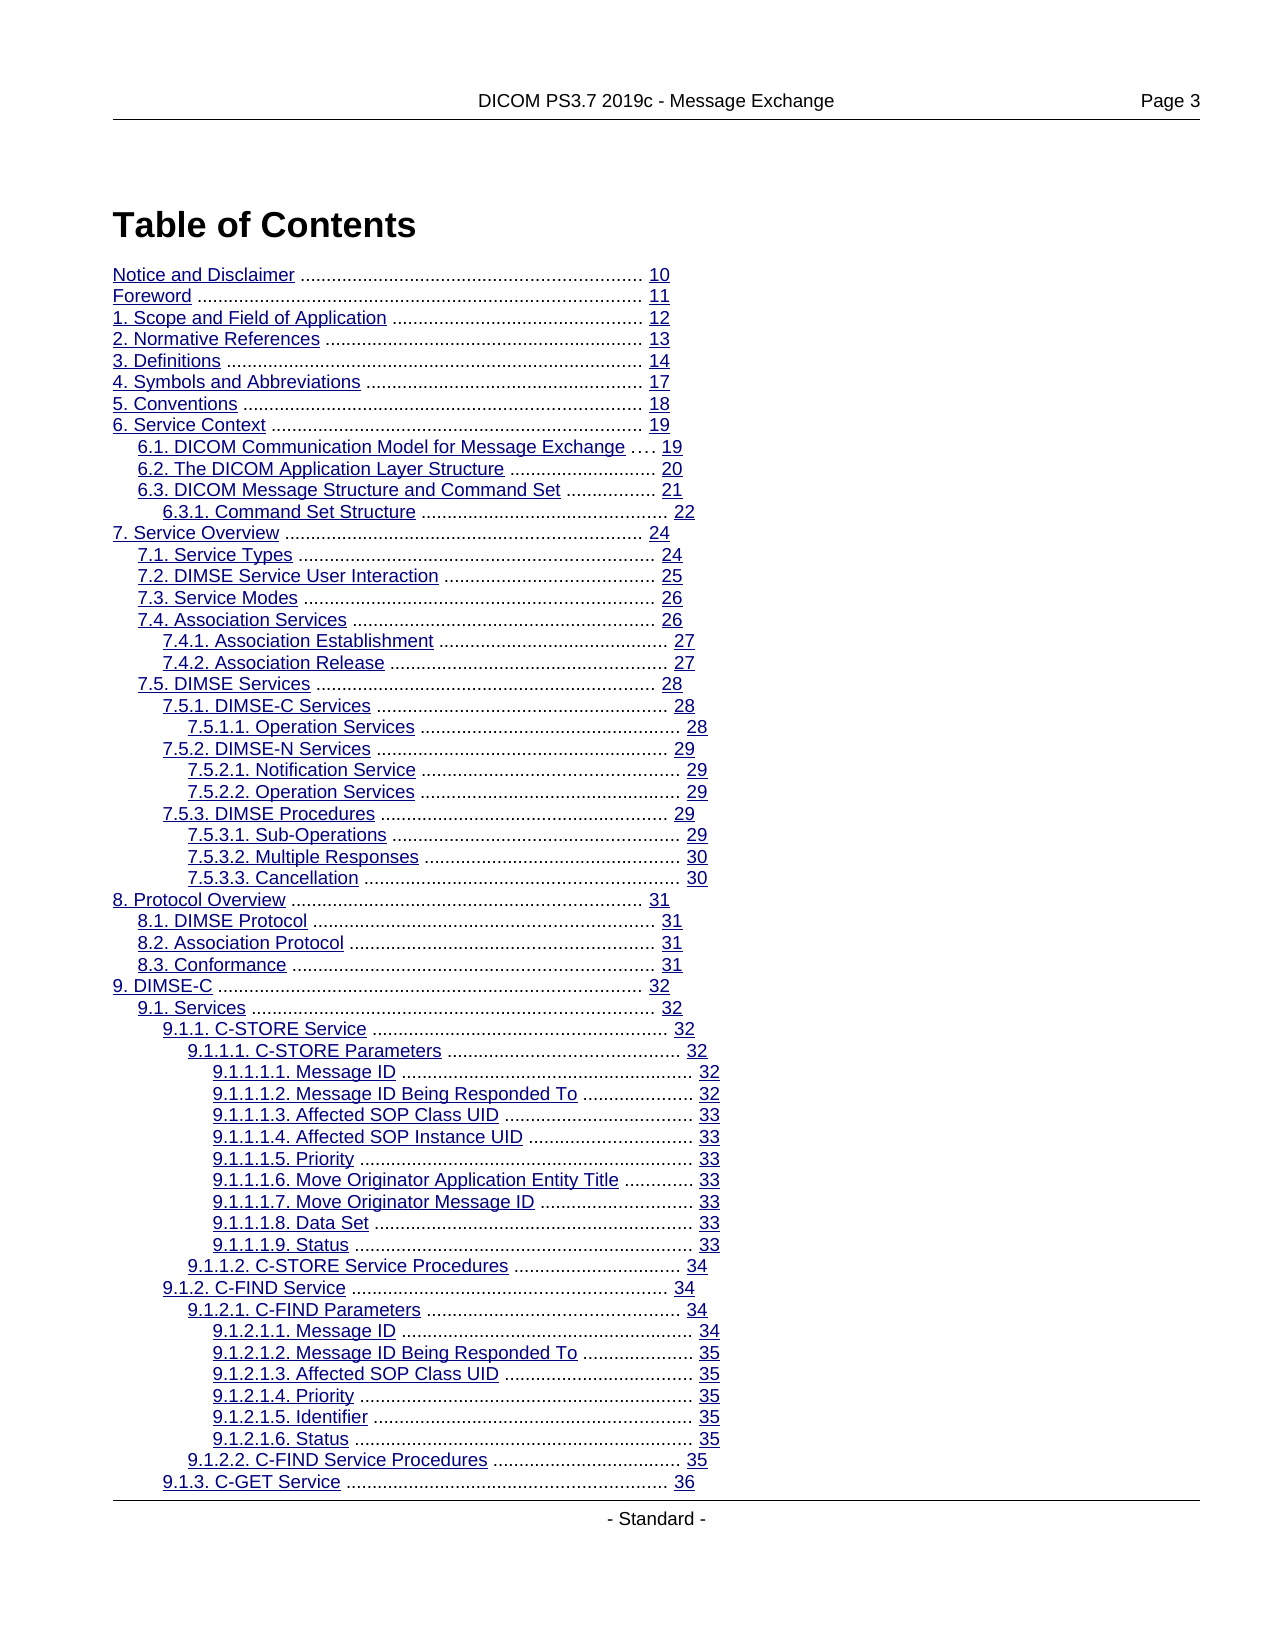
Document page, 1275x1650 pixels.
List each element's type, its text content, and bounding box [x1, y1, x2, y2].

text 7.5.2.2. Operation Services 0 [187, 781, 1175, 802]
text 6.3.1. Command Set Structure 0 [162, 501, 1175, 522]
text 9.1.1.1.9. Status 0 [212, 1234, 1175, 1255]
text 7.5.1.1. Operation Services 0 [187, 716, 1175, 738]
text 9.1.2.1.3. Affected SOP Class UID 0 [212, 1363, 1175, 1384]
text 8.1. DIMSE Protocol 0 [137, 910, 1175, 932]
text 7.5.1. DIMSE-C Services 0 [162, 694, 1175, 716]
text 7.4.1. Association Establishment 0 [162, 630, 1175, 651]
text 9.1.1.1.6. Move Originator Application Entity Title 0 [212, 1169, 1175, 1191]
text 9.1.2.1.5. Identifier 0 [212, 1406, 1175, 1428]
text 7.4. Association Services 0 [137, 608, 1175, 630]
text 8. Protocol Overview 0 [112, 889, 1175, 910]
text 9.1.2.1.4. Priority 0 [212, 1384, 1175, 1406]
text 9.1.1.1.4. Affected SOP Instance UID 0 [212, 1126, 1175, 1147]
text 9.1.2.1.6. Status 0 [212, 1428, 1175, 1449]
text 9.1.1.1.2. Message ID Being Responded To 0 [212, 1083, 1175, 1104]
text 9.1. Services 0 [137, 996, 1175, 1018]
text 7.5.3.1. Sub-Operations 0 [187, 824, 1175, 846]
text 9.1.1. C-STORE Service 0 [162, 1018, 1175, 1039]
text 9.1.1.1.7. Move Originator Message ID 0 [212, 1191, 1175, 1212]
text 9.1.2. C-FIND Service 0 [162, 1277, 1175, 1298]
text 6.3. DICOM Message Structure and Command Set 0 [137, 479, 1175, 501]
text 8.3. Conformance 0 [137, 953, 1175, 975]
text 8.2. Association Protocol 0 [137, 932, 1175, 953]
text 7.5. DIMSE Services 0 [137, 673, 1175, 694]
text 3. Definitions 0 [112, 349, 1175, 371]
text Table of Contents [112, 204, 1200, 245]
text 9.1.1.1. C-STORE Parameters 0 [187, 1039, 1175, 1061]
text 9.1.1.1.8. Data Set 0 [212, 1212, 1175, 1234]
text 7.5.3.3. Cancellation 0 [187, 867, 1175, 889]
text 7.5.2.1. Notification Service 0 [187, 759, 1175, 781]
text 7.3. Service Modes 0 [137, 587, 1175, 608]
text 9. DIMSE-C 0 [112, 975, 1175, 996]
text 9.1.3. C-GET Service 0 [162, 1471, 1175, 1492]
text 7.2. DIMSE Service User Interaction 0 [137, 565, 1175, 587]
text 5. Conventions 0 [112, 393, 1175, 414]
text 9.1.2.1. C-FIND Parameters 0 [187, 1298, 1175, 1320]
text 9.1.2.1.2. Message ID Being Responded To 0 [212, 1341, 1175, 1363]
text 4. Symbols and Abbreviations 0 [112, 371, 1175, 393]
text 7. Service Overview 0 [112, 522, 1175, 544]
text 7.5.3.2. Multiple Responses 0 [187, 846, 1175, 867]
text 7.4.2. Association Release 0 [162, 651, 1175, 673]
text 6.2. The DICOM Application Layer Structure 0 [137, 457, 1175, 479]
text 1. Scope and Field of Application 0 [112, 306, 1175, 328]
text 9.1.1.1.5. Priority 0 [212, 1147, 1175, 1169]
text 9.1.2.2. C-FIND Service Procedures 0 [187, 1449, 1175, 1471]
text 7.1. Service Types 0 [137, 544, 1175, 565]
text 7.5.3. DIMSE Procedures 0 [162, 802, 1175, 824]
text 9.1.1.2. C-STORE Service Procedures 0 [187, 1255, 1175, 1277]
text 9.1.1.1.3. Affected SOP Class UID 0 [212, 1104, 1175, 1126]
text 6.1. DICOM Communication Model for Message Exchange 0 [137, 436, 1175, 457]
text 6. Service Context 0 [112, 414, 1175, 436]
text Notice and Disclaimer 0 [112, 263, 1175, 285]
text 9.1.2.1.1. Message ID 0 [212, 1320, 1175, 1341]
text 2. Normative References 0 [112, 328, 1175, 349]
text 9.1.1.1.1. Message ID 0 [212, 1061, 1175, 1083]
text 7.5.2. DIMSE-N Services 0 [162, 738, 1175, 759]
text Foreword 0 [112, 285, 1175, 306]
